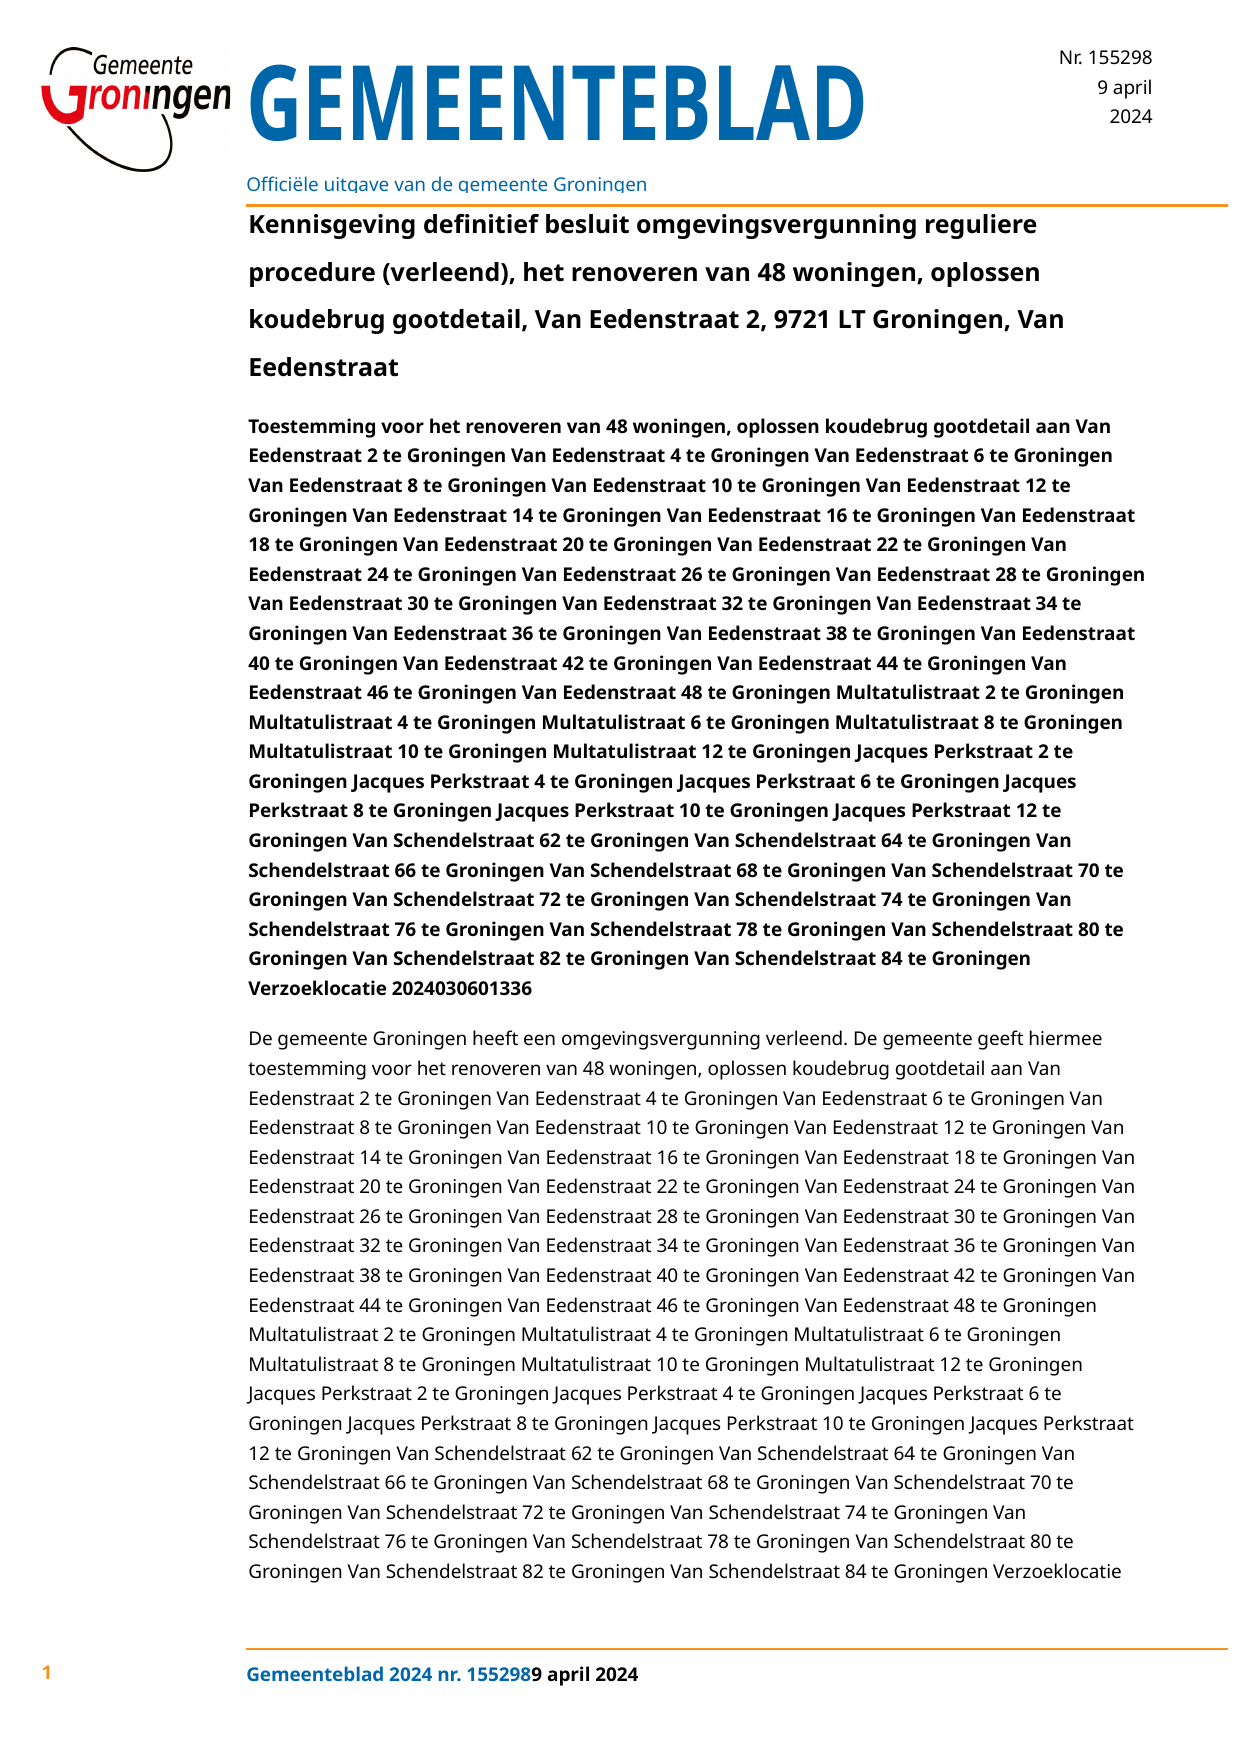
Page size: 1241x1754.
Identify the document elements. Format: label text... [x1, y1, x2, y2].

text Kennisgeving definitief besluit omgevingsvergunning reguliere procedure (verleend), het renoveren van 48 woningen, oplossen koudebrug gootdetail, Van Eedenstraat 2, 9721 LT Groningen, Van Eedenstraat [248, 207, 1152, 384]
text De gemeente Groningen heeft een omgevingsvergunning verleend. De gemeente geeft hiermee toestemming voor het renoveren van 48 woningen, oplossen koudebrug gootdetail aan Van Eedenstraat 2 te Groningen Van Eedenstraat 4 te Groningen Van Eedenstraat 6 te Groningen Van Eedenstraat 8 te Groningen Van Eedenstraat 10 te Groningen Van Eedenstraat 12 te Groningen Van Eedenstraat 14 te Groningen Van Eedenstraat 16 te Groningen Van Eedenstraat 18 te Groningen Van Eedenstraat 20 te Groningen Van Eedenstraat 22 te Groningen Van Eedenstraat 24 te Groningen Van Eedenstraat 26 te Groningen Van Eedenstraat 28 te Groningen Van Eedenstraat 30 te Groningen Van Eedenstraat 32 te Groningen Van Eedenstraat 34 te Groningen Van Eedenstraat 36 te Groningen Van Eedenstraat 38 te Groningen Van Eedenstraat 40 te Groningen Van Eedenstraat 42 te Groningen Van Eedenstraat 44 te Groningen Van Eedenstraat 46 te Groningen Van Eedenstraat 48 te Groningen Multatulistraat 2 te Groningen Multatulistraat 4 te Groningen Multatulistraat 6 te Groningen Multatulistraat 8 te Groningen Multatulistraat 10 te Groningen Multatulistraat 12 te Groningen Jacques Perkstraat 2 te Groningen Jacques Perkstraat 4 te Groningen Jacques Perkstraat 6 te Groningen Jacques Perkstraat 8 te Groningen Jacques Perkstraat 10 te Groningen Jacques Perkstraat 12 te Groningen Van Schendelstraat 62 te Groningen Van Schendelstraat 64 te Groningen Van Schendelstraat 66 te Groningen Van Schendelstraat 68 te Groningen Van Schendelstraat 70 te Groningen Van Schendelstraat 72 te Groningen Van Schendelstraat 74 te Groningen Van Schendelstraat 76 te Groningen Van Schendelstraat 78 te Groningen Van Schendelstraat 80 te Groningen Van Schendelstraat 82 te Groningen Van Schendelstraat 84 te Groningen Verzoeklocatie [248, 1026, 1152, 1584]
text Toestemming voor het renoveren van 48 woningen, oplossen koudebrug gootdetail aan Van Eedenstraat 2 te Groningen Van Eedenstraat 4 te Groningen Van Eedenstraat 6 te Groningen Van Eedenstraat 8 te Groningen Van Eedenstraat 10 te Groningen Van Eedenstraat 12 te Groningen Van Eedenstraat 14 te Groningen Van Eedenstraat 16 te Groningen Van Eedenstraat 18 te Groningen Van Eedenstraat 20 te Groningen Van Eedenstraat 22 te Groningen Van Eedenstraat 24 te Groningen Van Eedenstraat 26 te Groningen Van Eedenstraat 28 te Groningen Van Eedenstraat 30 te Groningen Van Eedenstraat 32 te Groningen Van Eedenstraat 34 te Groningen Van Eedenstraat 36 te Groningen Van Eedenstraat 38 te Groningen Van Eedenstraat 40 te Groningen Van Eedenstraat 42 te Groningen Van Eedenstraat 44 te Groningen Van Eedenstraat 46 te Groningen Van Eedenstraat 48 te Groningen Multatulistraat 2 te Groningen Multatulistraat 4 te Groningen Multatulistraat 6 te Groningen Multatulistraat 8 te Groningen Multatulistraat 10 te Groningen Multatulistraat 12 te Groningen Jacques Perkstraat 2 te Groningen Jacques Perkstraat 4 te Groningen Jacques Perkstraat 6 te Groningen Jacques Perkstraat 8 te Groningen Jacques Perkstraat 10 te Groningen Jacques Perkstraat 12 te Groningen Van Schendelstraat 62 te Groningen Van Schendelstraat 64 te Groningen Van Schendelstraat 66 te Groningen Van Schendelstraat 68 te Groningen Van Schendelstraat 70 te Groningen Van Schendelstraat 72 te Groningen Van Schendelstraat 74 te Groningen Van Schendelstraat 76 te Groningen Van Schendelstraat 78 te Groningen Van Schendelstraat 80 te Groningen Van Schendelstraat 82 te Groningen Van Schendelstraat 84 te Groningen Verzoeklocatie 2024030601336 [248, 413, 1152, 1001]
picture [41, 47, 231, 172]
